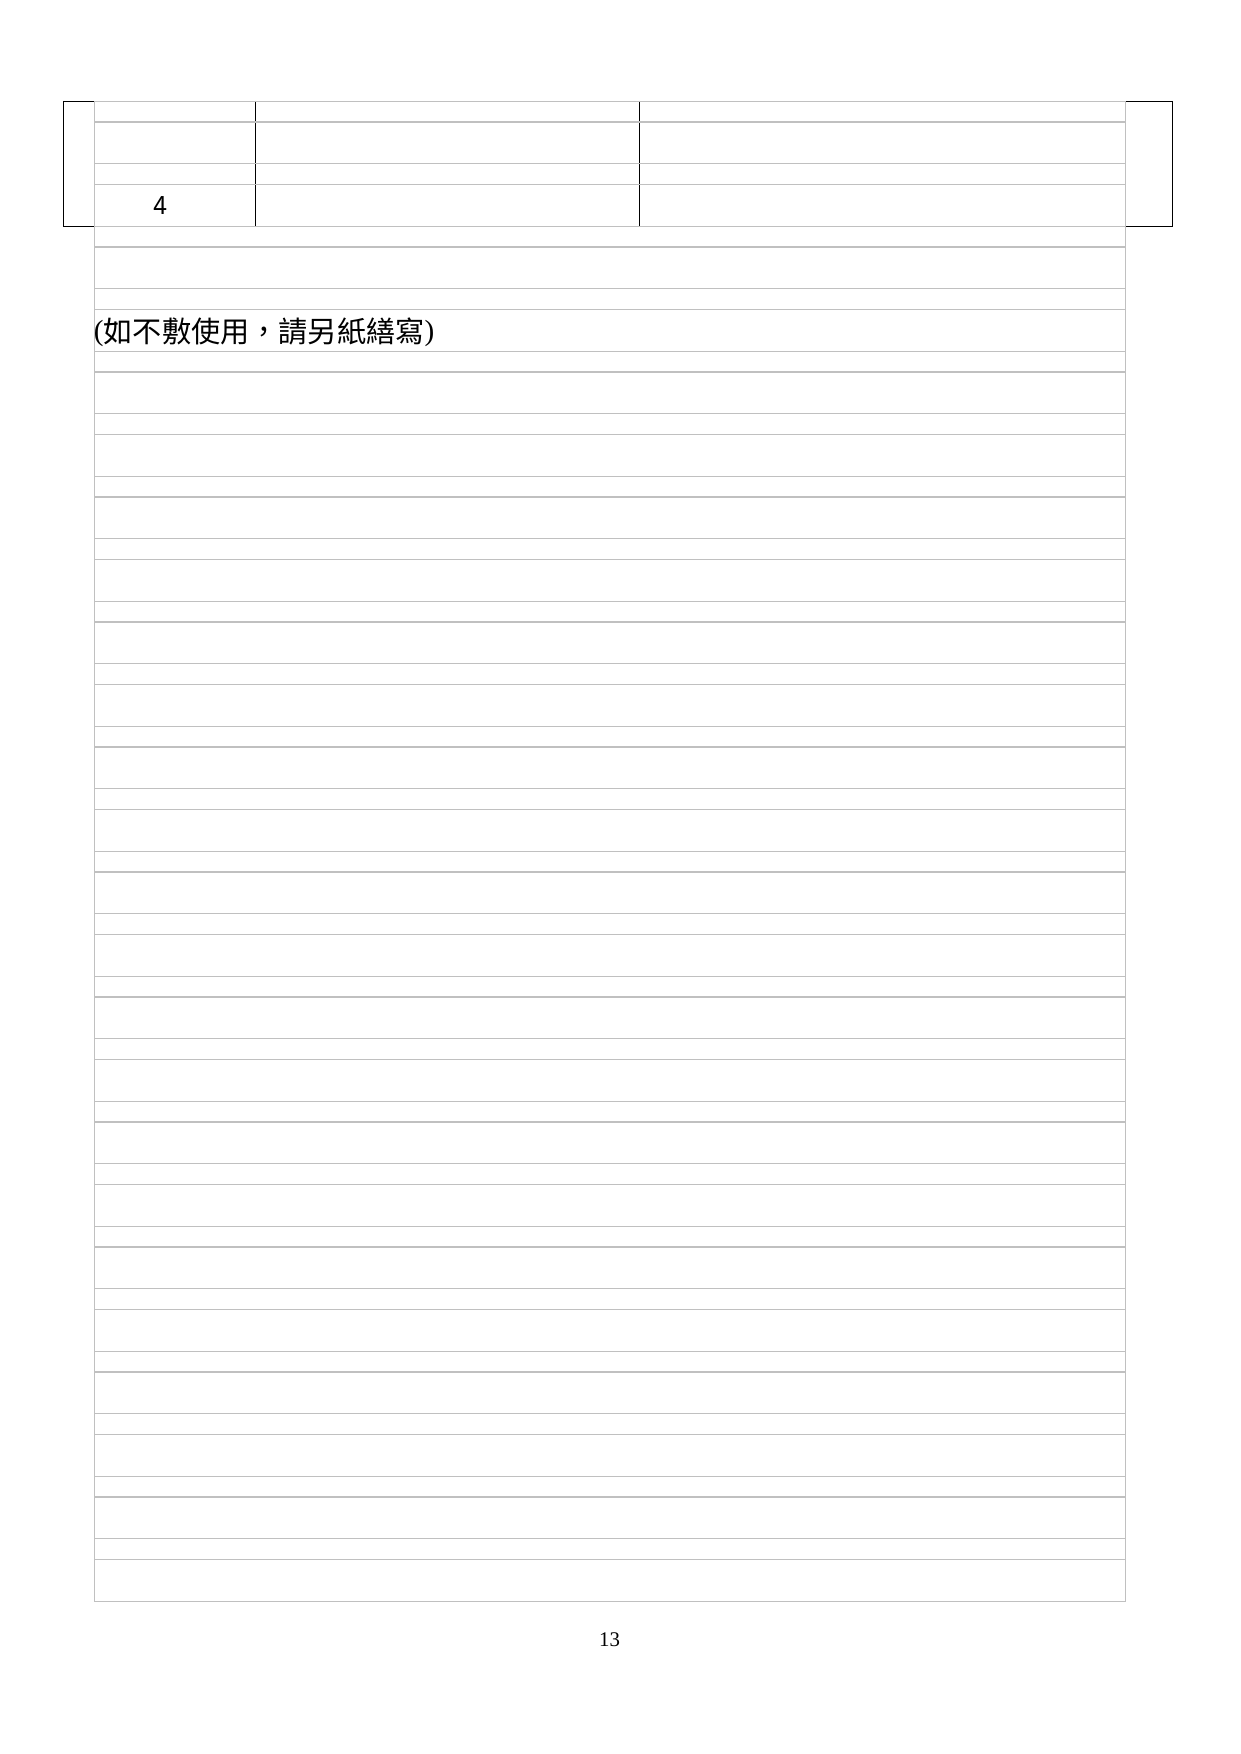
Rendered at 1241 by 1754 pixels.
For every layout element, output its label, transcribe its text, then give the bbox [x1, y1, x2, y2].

table_cell [640, 102, 1125, 121]
text (如不敷使用，請另紙繕寫) [95, 310, 1125, 351]
table_cell [256, 164, 639, 184]
table_cell [95, 102, 255, 121]
text [95, 289, 1125, 309]
table_cell [256, 102, 639, 121]
table_cell [640, 164, 1125, 184]
table_cell [95, 123, 255, 163]
table_cell [256, 123, 639, 163]
table_cell [95, 164, 255, 184]
table_cell [640, 185, 1125, 226]
table_cell [64, 102, 94, 226]
table_cell 4 [95, 185, 255, 226]
table_cell [640, 123, 1125, 163]
table_cell [256, 185, 639, 226]
table_cell [1126, 102, 1172, 226]
